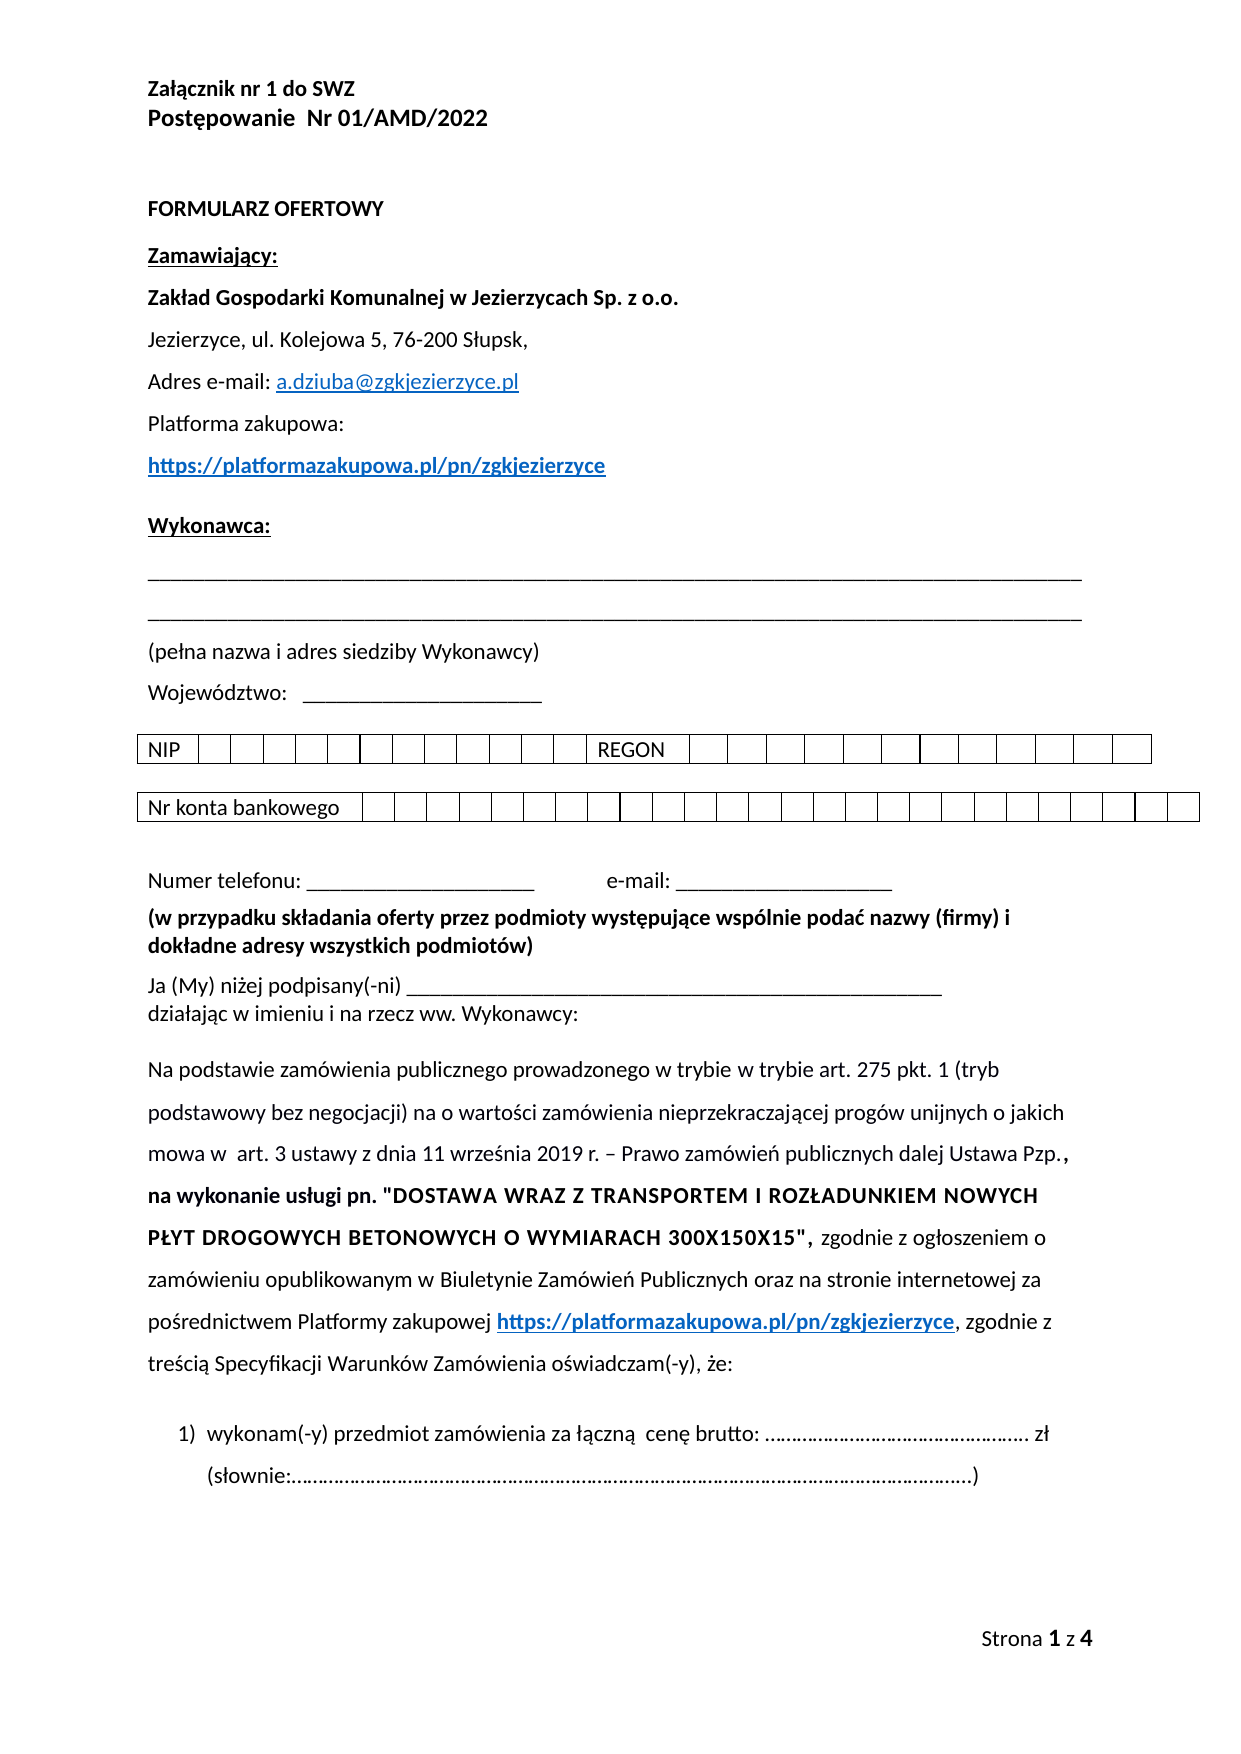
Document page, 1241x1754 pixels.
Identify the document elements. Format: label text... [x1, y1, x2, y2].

text Ja (My) niżej podpisany(-ni) _______________________________________________ [148, 972, 1093, 999]
table_header [1113, 735, 1151, 763]
table_header [717, 793, 748, 821]
table_header [393, 735, 424, 763]
table_header [846, 793, 877, 821]
table_header [1168, 793, 1199, 821]
table_header [690, 735, 727, 763]
table_header [425, 735, 456, 763]
table_header [844, 735, 881, 763]
table_header [1071, 793, 1102, 821]
table_header [1136, 793, 1167, 821]
text Jezierzyce, ul. Kolejowa 5, 76-200 Słupsk, [148, 325, 1093, 353]
table_header [328, 735, 359, 763]
text (pełna nazwa i adres siedziby Wykonawcy) [148, 637, 1093, 665]
list Wykonawca: [148, 511, 1093, 539]
table_header [621, 793, 652, 821]
table_header [554, 735, 586, 763]
list Zamawiający: [148, 241, 1093, 269]
table_header [363, 793, 394, 821]
table_header [524, 793, 555, 821]
table_header [814, 793, 845, 821]
table_header [1103, 793, 1134, 821]
table_header [588, 793, 619, 821]
table_header [942, 793, 974, 821]
table_header [959, 735, 996, 763]
table_header [395, 793, 426, 821]
table_header [685, 793, 716, 821]
table_header [264, 735, 295, 763]
table_header [522, 735, 553, 763]
text działając w imieniu i na rzecz ww. Wykonawcy: [148, 999, 1093, 1028]
table_header Nr konta bankowego [138, 793, 362, 821]
table_header [805, 735, 843, 763]
table_header [490, 735, 521, 763]
text Województwo: _____________________ [148, 678, 1093, 706]
table_header [296, 735, 327, 763]
table_header [749, 793, 781, 821]
table_header [910, 793, 941, 821]
text __________________________________________________________________________________ [148, 556, 1093, 584]
table_header REGON [587, 735, 689, 763]
table_header [1039, 793, 1070, 821]
table_header [1074, 735, 1112, 763]
table_header [997, 735, 1035, 763]
text Na podstawie zamówienia publicznego prowadzonego w trybie w trybie art. 275 pkt. 1 (tryb podstawowy bez negocjacji) na o wartości zamówienia nieprzekraczającej progów unijnych o jakich mowa w art. 3 ustawy z dnia 11 września 2019 r. – Prawo zamówień publicznych dalej Ustawa Pzp., na wykonanie usługi pn. "Dostawa wraz z transportem i rozładunkiem nowych płyt drogowych betonowych o wymiarach 300x150x15", zgodnie z ogłoszeniem o zamówieniu opublikowanym w Biuletynie Zamówień Publicznych oraz na stronie internetowej za pośrednictwem Platformy zakupowej https://platformazakupowa.pl/pn/zgkjezierzyce, zgodnie z treścią Specyfikacji Warunków Zamówienia oświadczam(-y), że: [148, 1056, 1093, 1377]
table_header [767, 735, 804, 763]
text https://platformazakupowa.pl/pn/zgkjezierzyce [148, 451, 1093, 479]
table_header [975, 793, 1006, 821]
table_header [199, 735, 230, 763]
table_header [492, 793, 523, 821]
text FORMULARZ OFERTOWY [148, 194, 1093, 222]
list wykonam(-y) przedmiot zamówienia za łączną cenę brutto: ………………………………………….. zł [177, 1419, 1093, 1447]
table_header [728, 735, 766, 763]
table_header [921, 735, 958, 763]
table_header [556, 793, 587, 821]
table_header [878, 793, 909, 821]
text __________________________________________________________________________________ [148, 597, 1093, 625]
list (słownie:………………………………………………………………………………………………………………...) [177, 1461, 1093, 1489]
table_header [653, 793, 684, 821]
table_header [882, 735, 919, 763]
text Adres e-mail: a.dziuba@zgkjezierzyce.pl [148, 367, 1093, 395]
table_header [1036, 735, 1073, 763]
text Numer telefonu: ____________________ e-mail: ___________________ [148, 867, 1093, 895]
text (w przypadku składania oferty przez podmioty występujące wspólnie podać nazwy (firmy) i dokładne adresy wszystkich podmiotów) [148, 903, 1093, 959]
table_header NIP [138, 735, 198, 763]
table_header [427, 793, 459, 821]
table_header [361, 735, 392, 763]
table_header [231, 735, 263, 763]
text Zakład Gospodarki Komunalnej w Jezierzycach Sp. z o.o. [148, 283, 1093, 311]
table_header [457, 735, 489, 763]
table_header [1007, 793, 1038, 821]
text Platforma zakupowa: [148, 409, 1093, 437]
table_header [782, 793, 813, 821]
table_header [460, 793, 491, 821]
